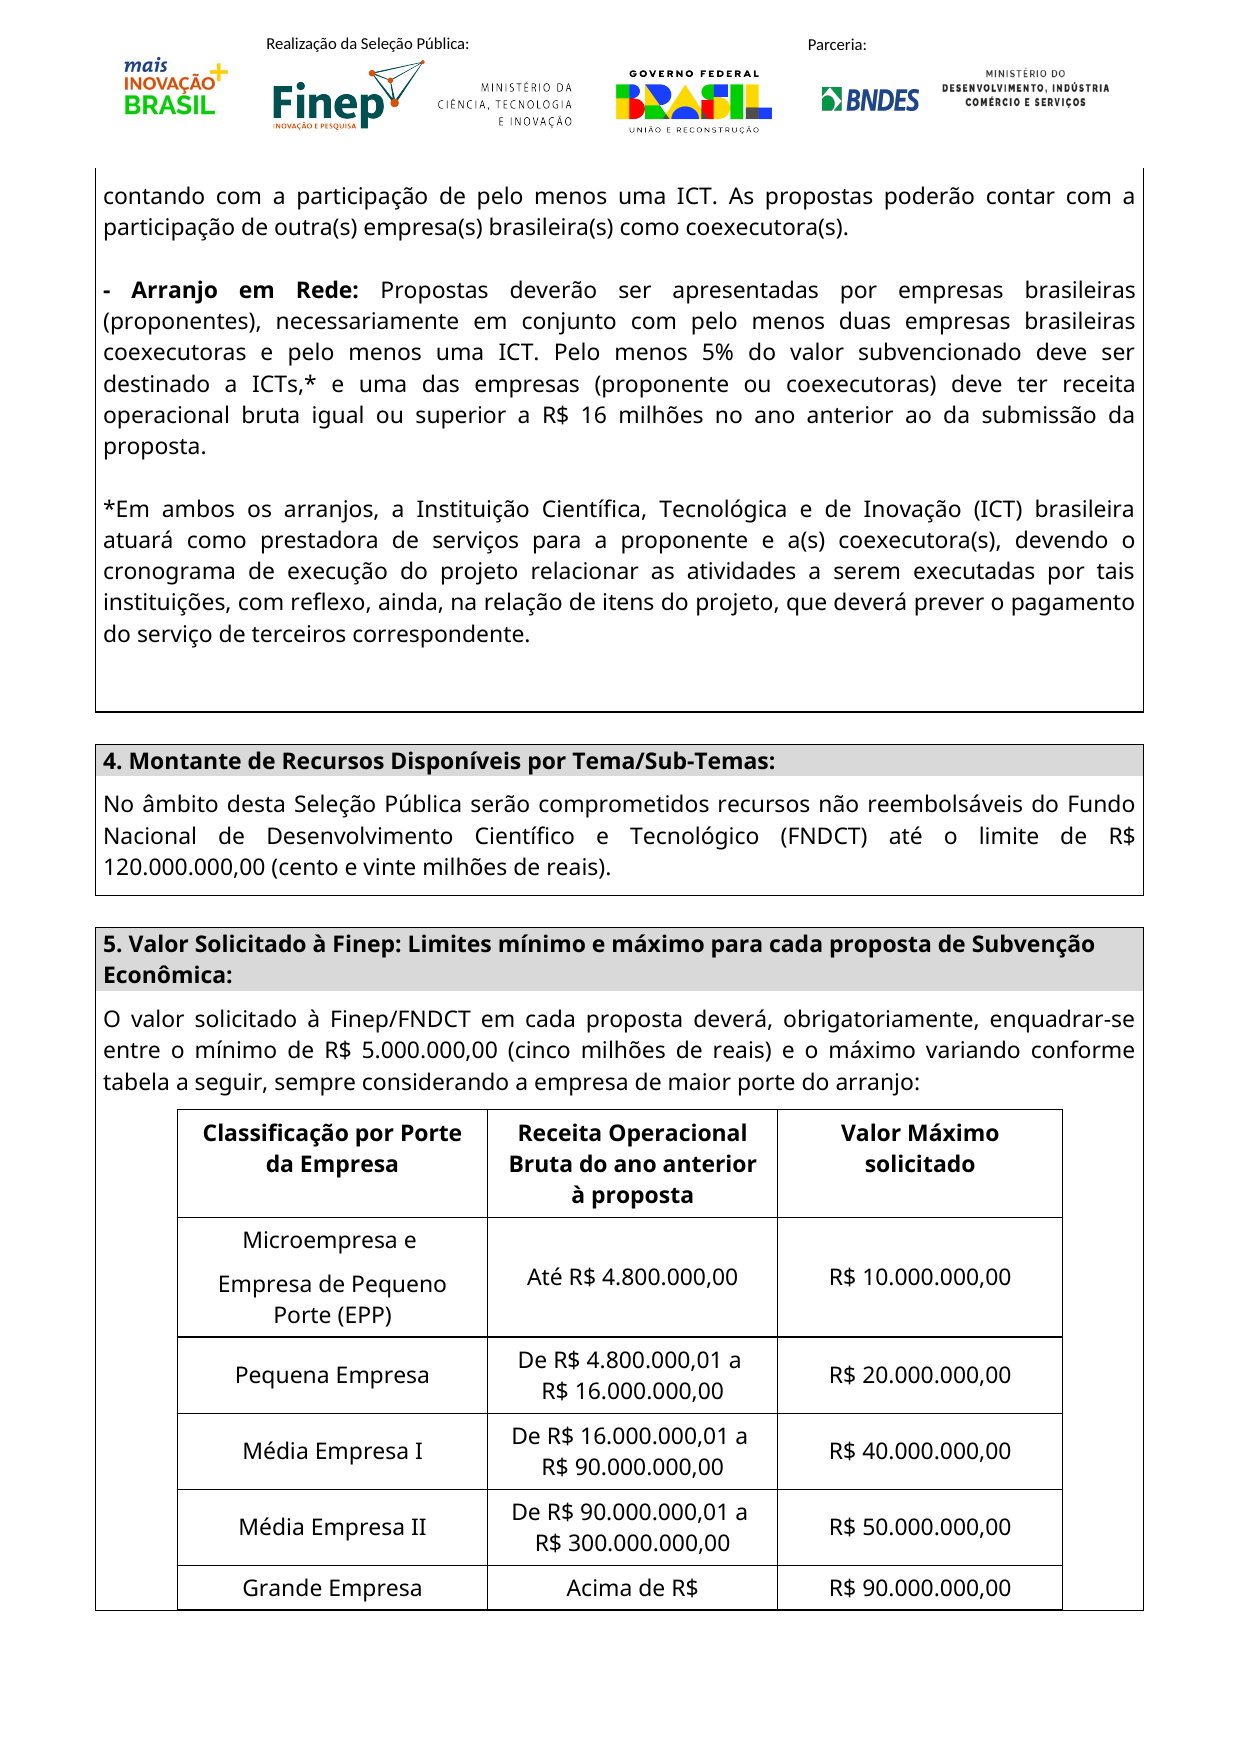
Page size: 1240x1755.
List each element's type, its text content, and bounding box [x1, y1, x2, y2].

table_header Receita Operacional Bruta do ano anterior à proposta [488, 1110, 777, 1217]
table_cell O valor solicitado à Finep/FNDCT em cada proposta deverá, obrigatoriamente, enquadrar-se entre o mínimo de R$ 5.000.000,00 (cinco milhões de reais) e o máximo variando conforme tabela a seguir, sempre considerando a empresa de maior porte do arranjo: As liberações de recursos de subvenção para os projetos serão anuais; O cronograma de desembolso dos projetos deverá prever a liberação dos recursos nos anos de 2024 e 2025; A presente Seleção Pública tem validade de 24 (vinte e quatro) meses; [96, 991, 1143, 1610]
table_cell De R$ 90.000.000,01 a R$ 300.000.000,00 [488, 1490, 777, 1564]
table_cell Microempresa e Empresa de Pequeno Porte (EPP) [178, 1218, 487, 1336]
table_cell Pequena Empresa [178, 1338, 487, 1412]
table_cell [96, 668, 1143, 711]
table_cell R$ 90.000.000,00 [778, 1566, 1062, 1609]
table_cell De R$ 16.000.000,01 a R$ 90.000.000,00 [488, 1414, 777, 1488]
table_cell Média Empresa II [178, 1490, 487, 1564]
table_cell De R$ 4.800.000,01 a R$ 16.000.000,00 [488, 1338, 777, 1412]
table_header Valor Máximo solicitado [778, 1110, 1062, 1217]
table_cell Grande Empresa [178, 1566, 487, 1609]
table_cell Acima de R$ [488, 1566, 777, 1609]
table_cell No âmbito desta Seleção Pública serão comprometidos recursos não reembolsáveis do Fundo Nacional de Desenvolvimento Científico e Tecnológico (FNDCT) até o limite de R$ 120.000.000,00 (cento e vinte milhões de reais). [96, 776, 1143, 895]
table_cell Média Empresa I [178, 1414, 487, 1488]
table_header Classificação por Porte da Empresa [178, 1110, 487, 1217]
table_cell R$ 20.000.000,00 [778, 1338, 1062, 1412]
table_cell contando com a participação de pelo menos uma ICT. As propostas poderão contar com a participação de outra(s) empresa(s) brasileira(s) como coexecutora(s). - Arranjo em Rede: Propostas deverão ser apresentadas por empresas brasileiras (proponentes), necessariamente em conjunto com pelo menos duas empresas brasileiras coexecutoras e pelo menos uma ICT. Pelo menos 5% do valor subvencionado deve ser destinado a ICTs,* e uma das empresas (proponente ou coexecutoras) deve ter receita operacional bruta igual ou superior a R$ 16 milhões no ano anterior ao da submissão da proposta. *Em ambos os arranjos, a Instituição Científica, Tecnológica e de Inovação (ICT) brasileira atuará como prestadora de serviços para a proponente e a(s) coexecutora(s), devendo o cronograma de execução do projeto relacionar as atividades a serem executadas por tais instituições, com reflexo, ainda, na relação de itens do projeto, que deverá prever o pagamento do serviço de terceiros correspondente. [96, 168, 1143, 668]
table_header 4. Montante de Recursos Disponíveis por Tema/Sub-Temas: [96, 745, 1143, 776]
table_header 5. Valor Solicitado à Finep: Limites mínimo e máximo para cada proposta de Subvenção Econômica: [96, 928, 1143, 991]
table_cell R$ 40.000.000,00 [778, 1414, 1062, 1488]
table_cell R$ 50.000.000,00 [778, 1490, 1062, 1564]
table_cell R$ 10.000.000,00 [778, 1218, 1062, 1336]
table_cell Até R$ 4.800.000,00 [488, 1218, 777, 1336]
